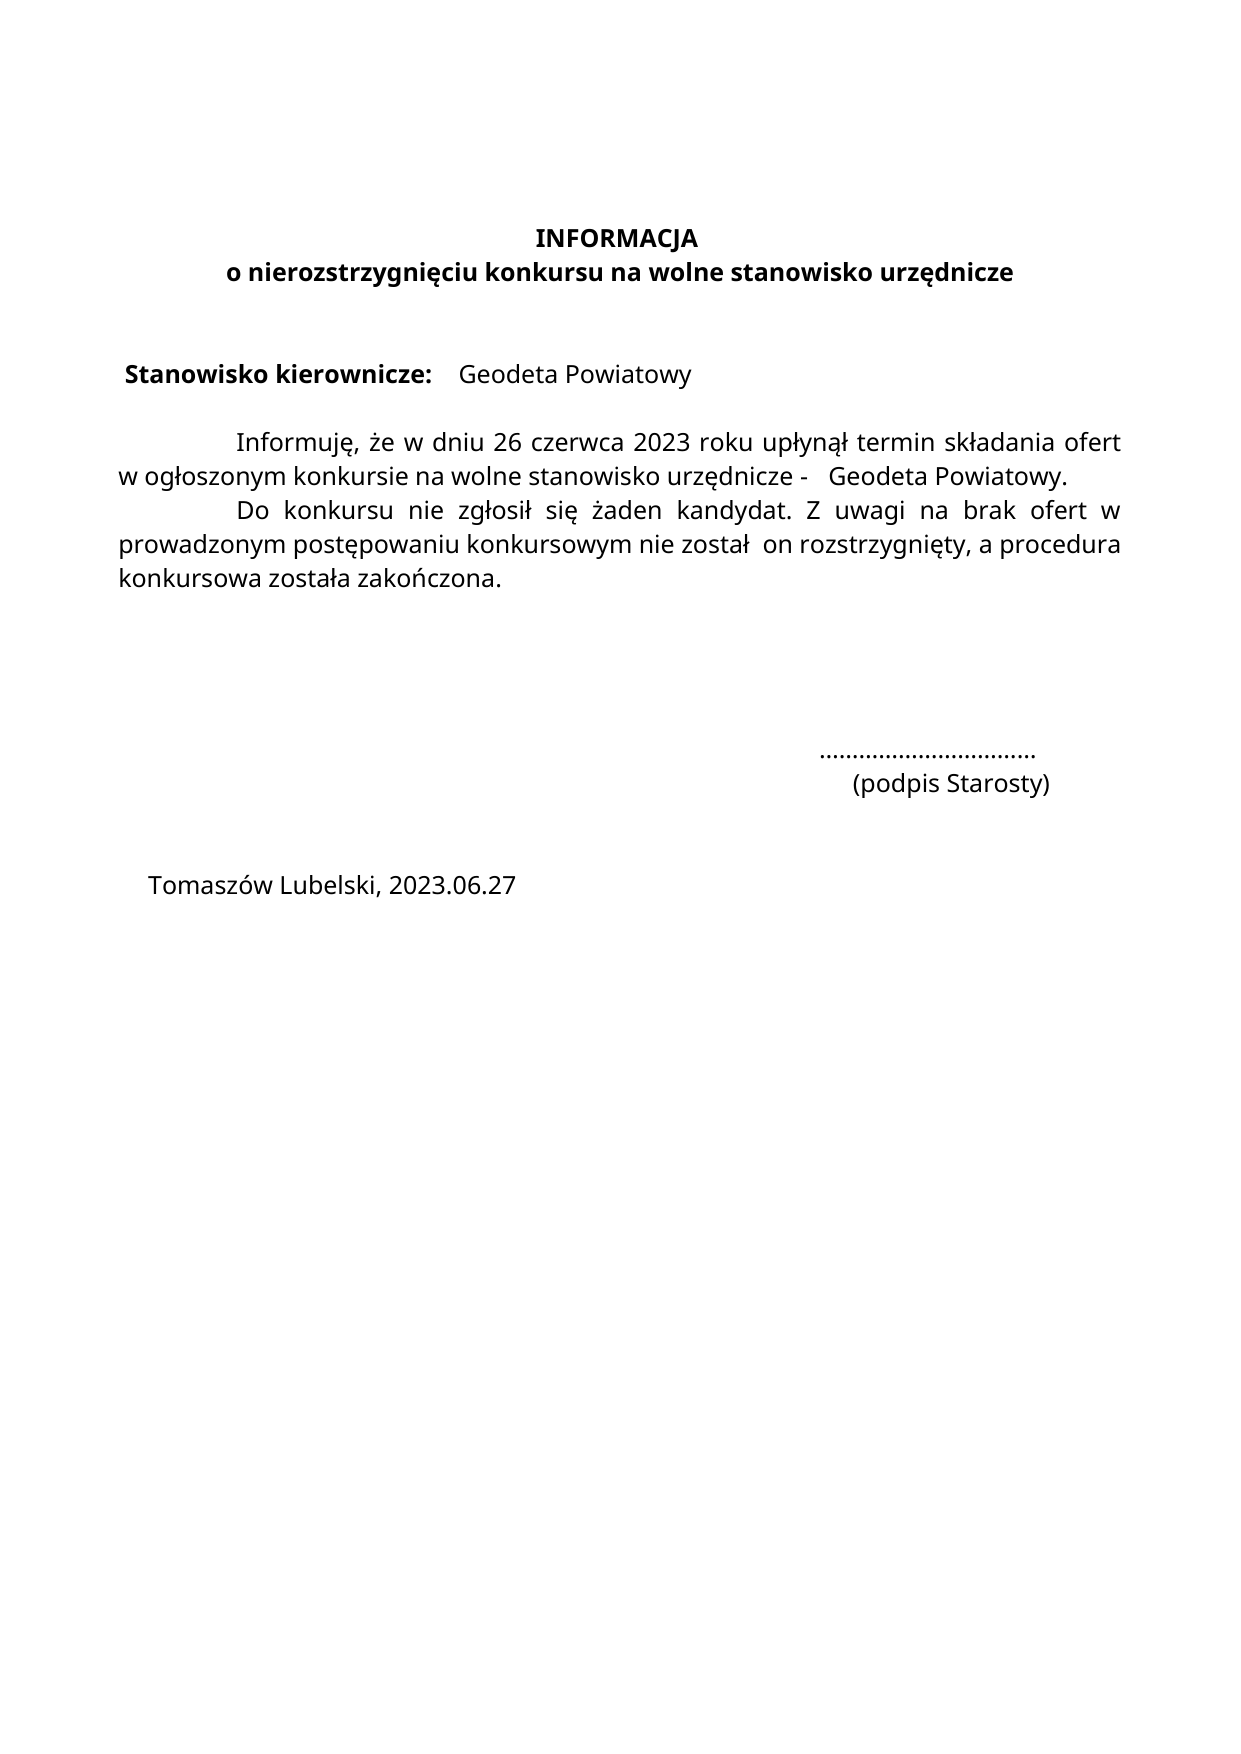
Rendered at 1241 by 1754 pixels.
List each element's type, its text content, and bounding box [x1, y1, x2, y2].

text INFORMACJA [118, 220, 1122, 254]
text o nierozstrzygnięciu konkursu na wolne stanowisko urzędnicze [118, 254, 1122, 288]
text …………………………… [118, 731, 1122, 765]
text Tomaszów Lubelski, 2023.06.27 [118, 867, 1122, 902]
text Informuję, że w dniu 26 czerwca 2023 roku upłynął termin składania ofert w ogłoszonym konkursie na wolne stanowisko urzędnicze - Geodeta Powiatowy. [118, 425, 1122, 493]
text (podpis Starosty) [118, 765, 1122, 799]
text Do konkursu nie zgłosił się żaden kandydat. Z uwagi na brak ofert w prowadzonym postępowaniu konkursowym nie został on rozstrzygnięty, a procedura konkursowa została zakończona. [118, 493, 1122, 595]
text Stanowisko kierownicze: Geodeta Powiatowy [118, 357, 1122, 391]
